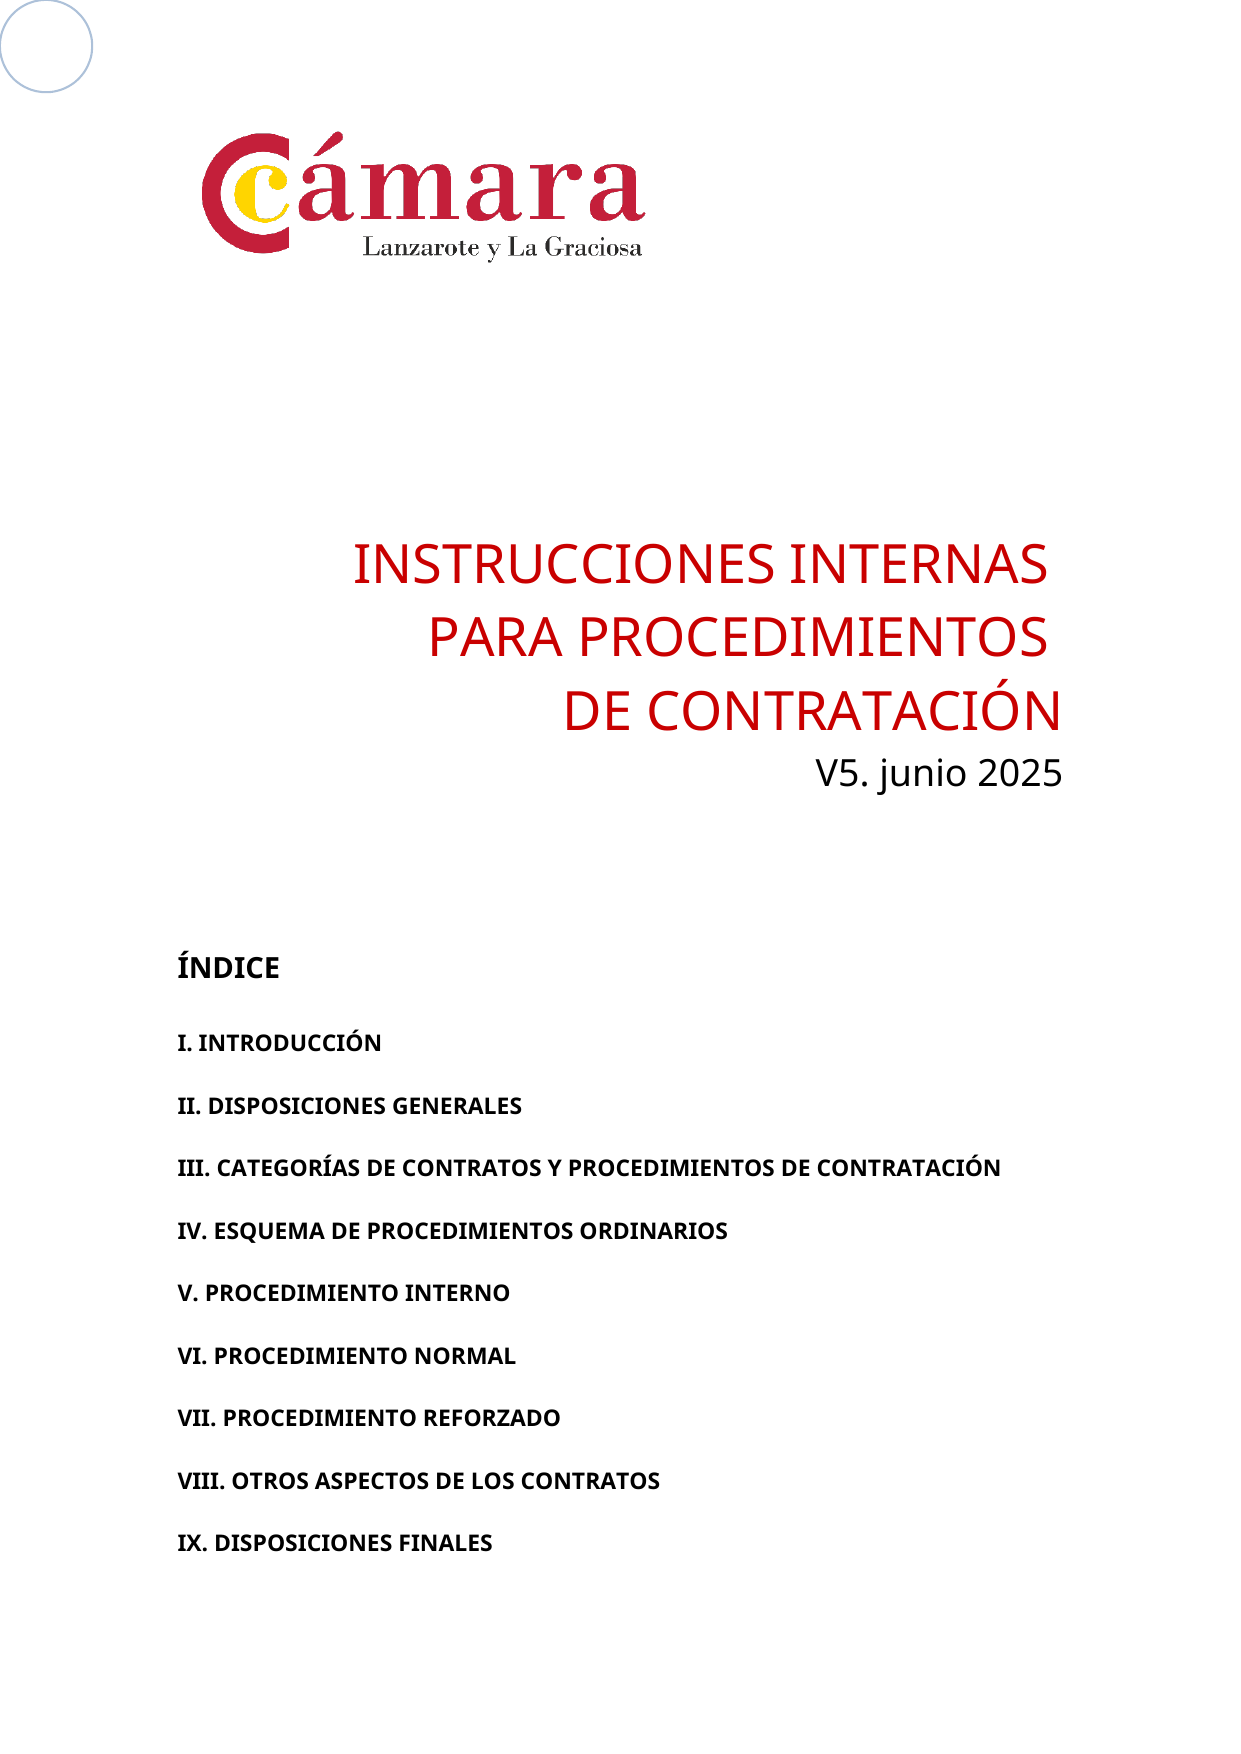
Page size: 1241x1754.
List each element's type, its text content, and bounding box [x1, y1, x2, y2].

text INSTRUCCIONES INTERNAS [177, 525, 1063, 599]
text VIII. OTROS ASPECTOS DE LOS CONTRATOS [177, 1464, 1063, 1496]
text V. PROCEDIMIENTO INTERNO [177, 1277, 1063, 1308]
text PARA PROCEDIMIENTOS [177, 599, 1063, 673]
text VI. PROCEDIMIENTO NORMAL [177, 1339, 1063, 1371]
text DE CONTRATACIÓN [177, 673, 1063, 746]
text ÍNDICE [177, 948, 1063, 987]
text IX. DISPOSICIONES FINALES [177, 1527, 1063, 1558]
text III. CATEGORÍAS DE CONTRATOS Y PROCEDIMIENTOS DE CONTRATACIÓN [177, 1152, 1063, 1183]
text II. DISPOSICIONES GENERALES [177, 1089, 1063, 1121]
text VII. PROCEDIMIENTO REFORZADO [177, 1402, 1063, 1433]
text I. INTRODUCCIÓN [177, 1027, 1063, 1058]
text IV. ESQUEMA DE PROCEDIMIENTOS ORDINARIOS [177, 1214, 1063, 1246]
text V5. junio 2025 [177, 746, 1063, 797]
